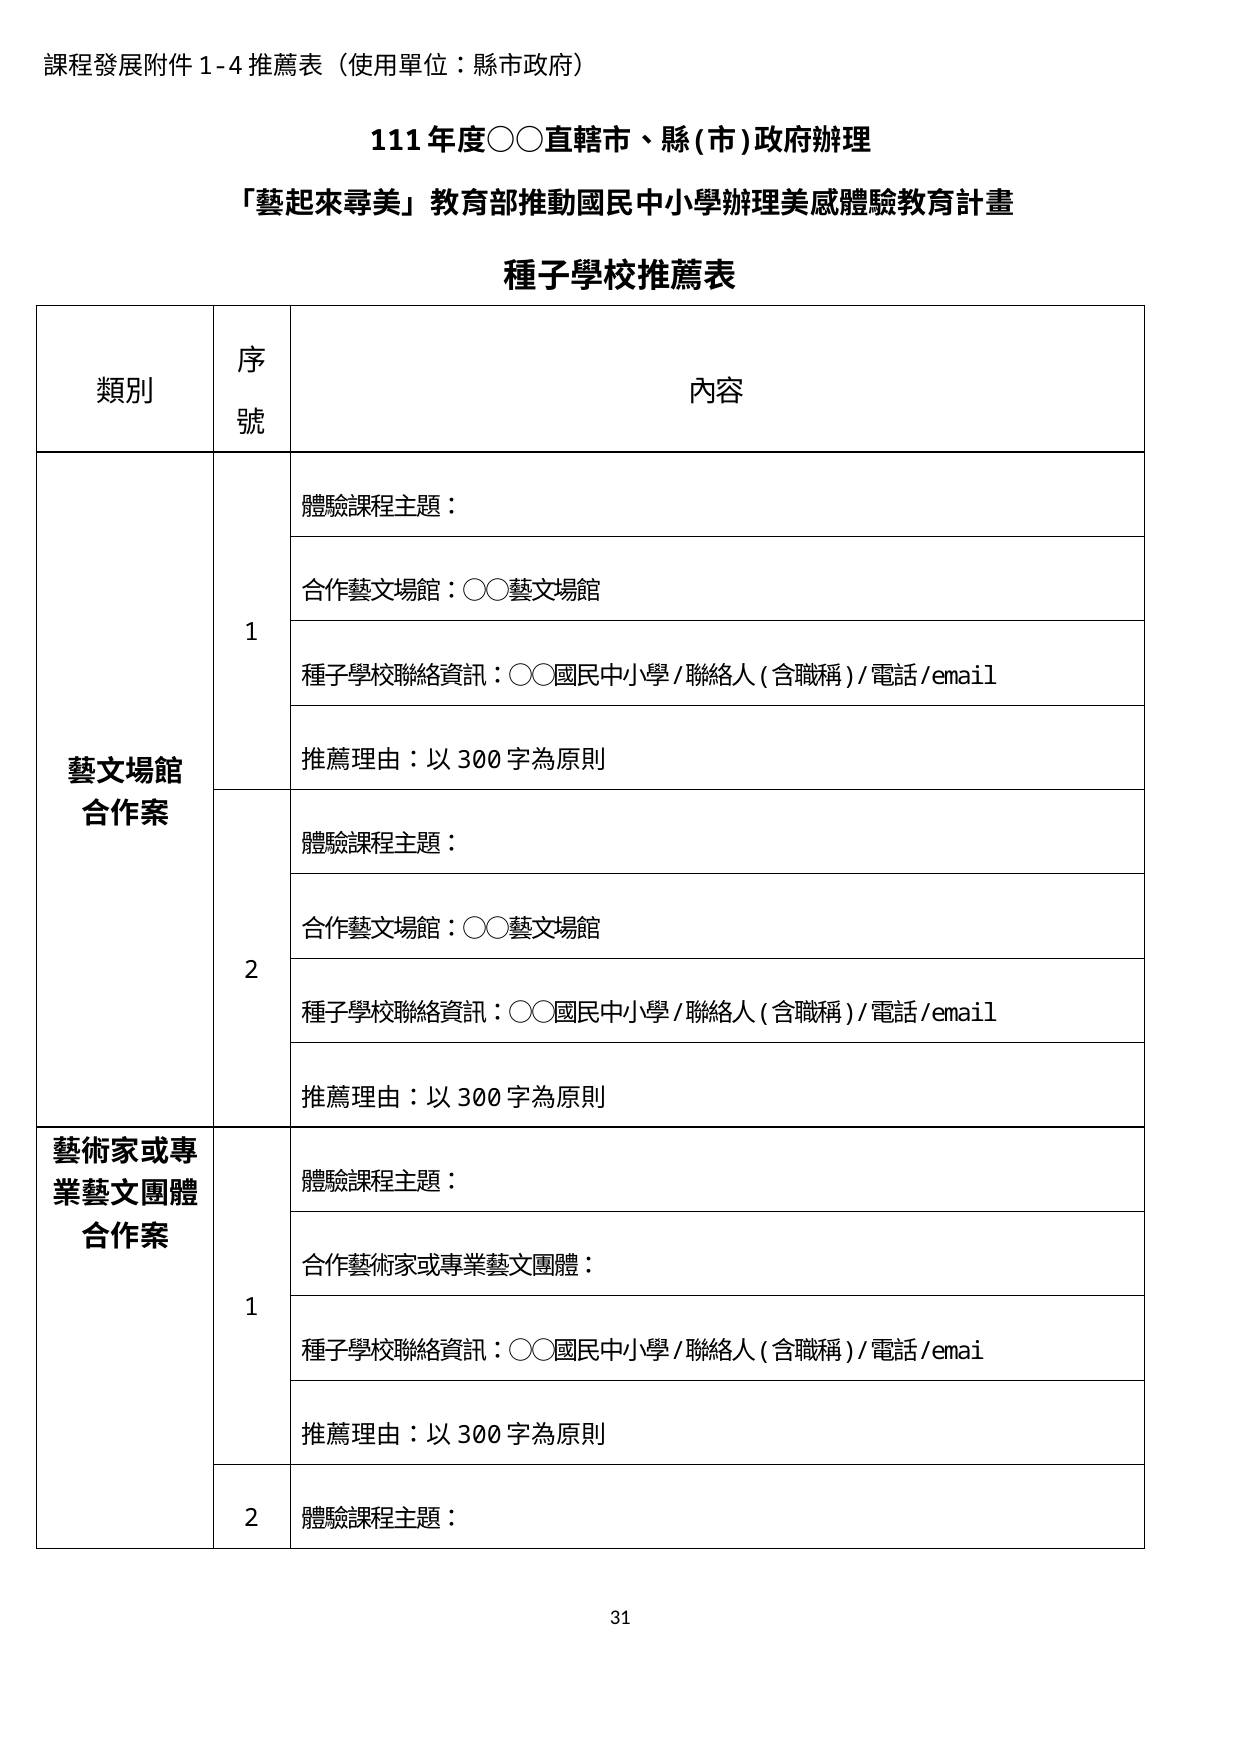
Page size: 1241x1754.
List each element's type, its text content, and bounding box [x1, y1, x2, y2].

table_cell 藝文場館 合作案 [37, 453, 213, 1126]
table_cell 合作藝術家或專業藝文團體： [291, 1212, 1144, 1295]
table_header 內容 [291, 306, 1144, 451]
table_cell 體驗課程主題： [291, 790, 1144, 873]
table_cell 種子學校聯絡資訊：○○國民中小學/聯絡人(含職稱)/電話/emai [291, 1296, 1144, 1379]
table_cell 合作藝文場館：○○藝文場館 [291, 874, 1144, 958]
table_cell 2 [214, 1465, 290, 1548]
table_cell 推薦理由：以300字為原則 [291, 706, 1144, 789]
table_cell 種子學校聯絡資訊：○○國民中小學/聯絡人(含職稱)/電話/email [291, 621, 1144, 704]
text 「藝起來尋美」教育部推動國民中小學辦理美感體驗教育計畫 [187, 159, 1053, 221]
text 種子學校推薦表 [187, 232, 1053, 294]
table_cell 推薦理由：以300字為原則 [291, 1381, 1144, 1464]
table_cell 1 [214, 1128, 290, 1464]
table_cell 2 [214, 790, 290, 1126]
table_header 序號 [214, 306, 290, 451]
table_cell 推薦理由：以300字為原則 [291, 1043, 1144, 1126]
table_cell 體驗課程主題： [291, 1128, 1144, 1211]
table_cell 體驗課程主題： [291, 1465, 1144, 1548]
table_cell 種子學校聯絡資訊：○○國民中小學/聯絡人(含職稱)/電話/email [291, 959, 1144, 1042]
table_header 類別 [37, 306, 213, 451]
table_cell 藝術家或專業藝文團體合作案 [37, 1128, 213, 1548]
text 課程發展附件1-4推薦表（使用單位：縣市政府） [43, 45, 717, 82]
text 111年度○○直轄市、縣(市)政府辦理 [187, 96, 1053, 159]
text [28, 34, 732, 93]
table_cell 1 [214, 453, 290, 789]
table_cell 體驗課程主題： [291, 453, 1144, 536]
table_cell 合作藝文場館：○○藝文場館 [291, 537, 1144, 620]
